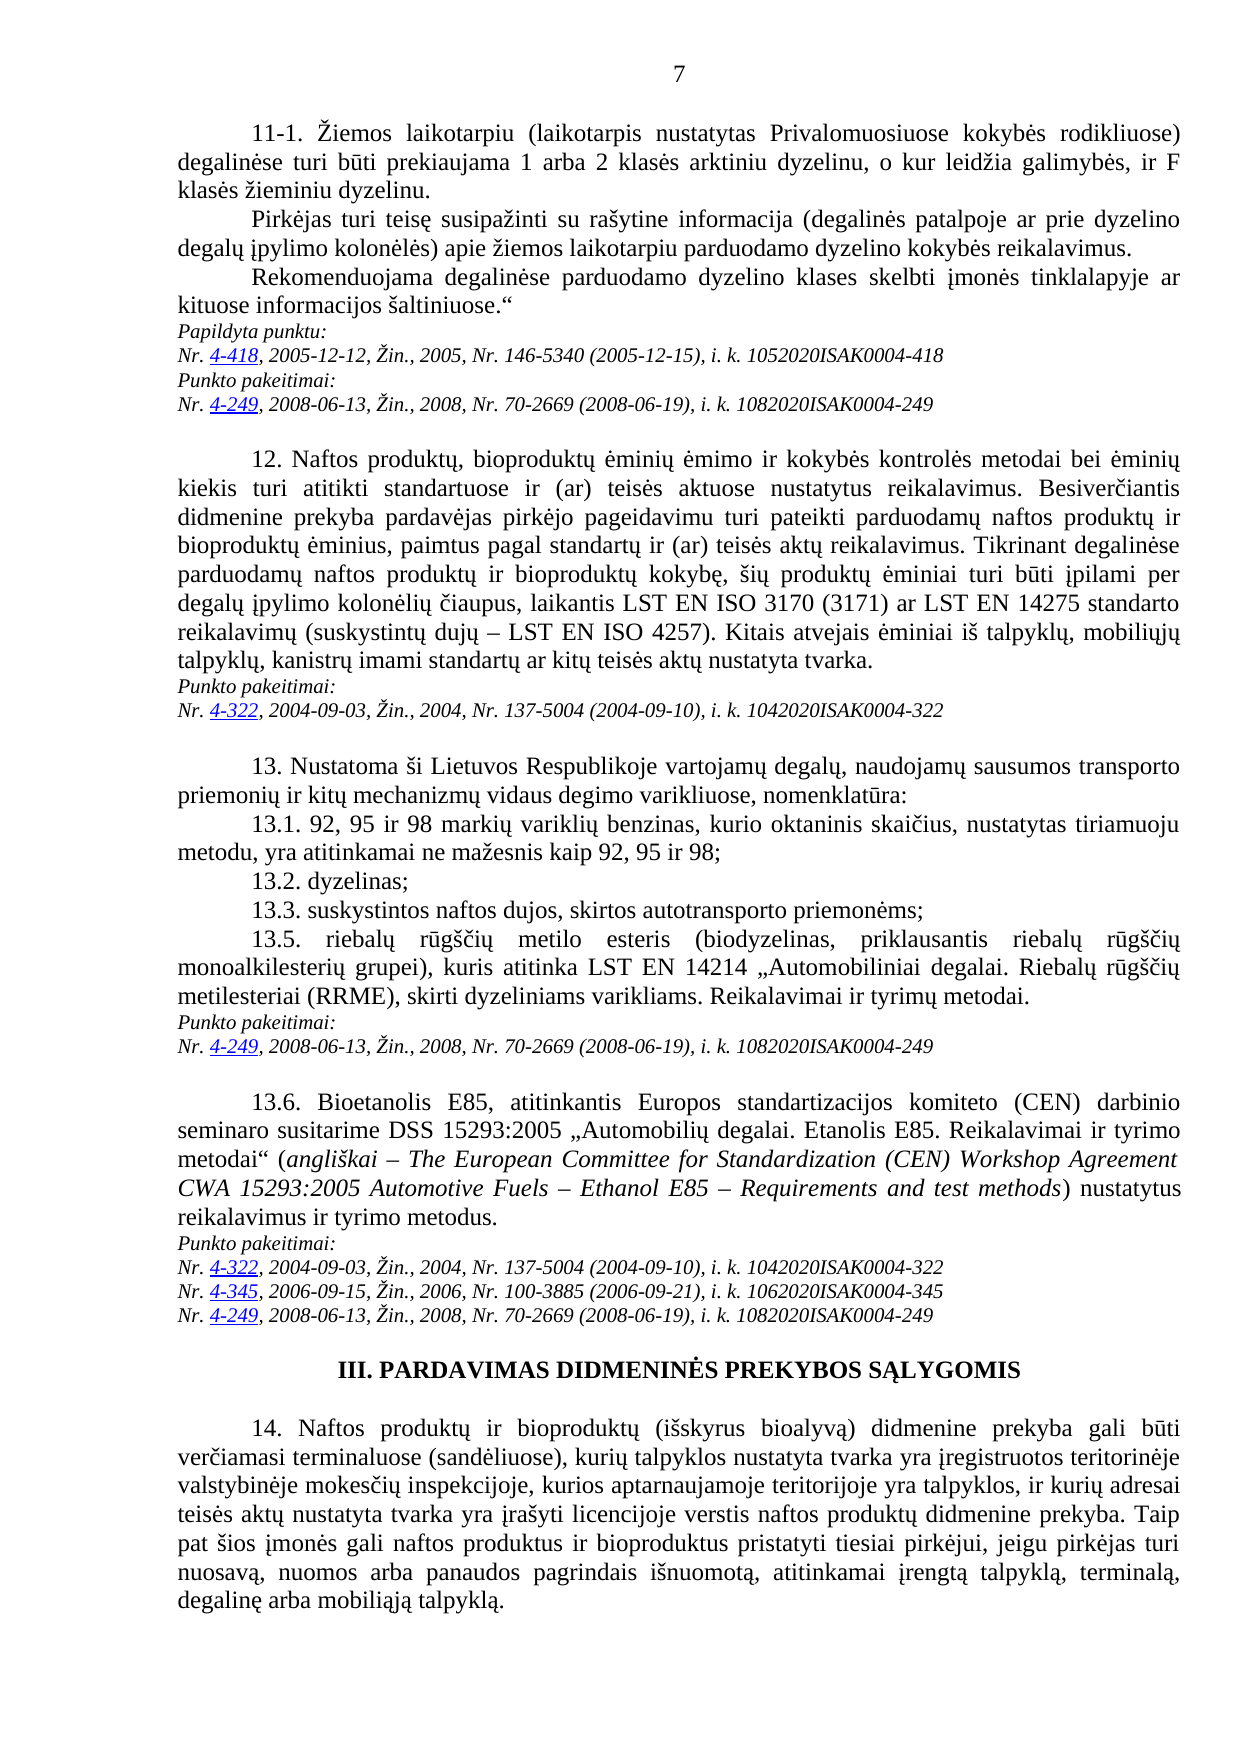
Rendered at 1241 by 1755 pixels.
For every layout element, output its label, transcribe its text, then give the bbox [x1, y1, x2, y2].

text Nr. 4-249, 2008-06-13, Žin., 2008, Nr. 70-2669 (2008-06-19), i. k. 1082020ISAK0004-249 [177, 1303, 1181, 1327]
text 11-1. Žiemos laikotarpiu (laikotarpis nustatytas Privalomuosiuose kokybės rodikliuose) degalinėse turi būti prekiaujama 1 arba 2 klasės arktiniu dyzelinu, o kur leidžia galimybės, ir F klasės žieminiu dyzelinu. [177, 118, 1181, 204]
text Nr. 4-249, 2008-06-13, Žin., 2008, Nr. 70-2669 (2008-06-19), i. k. 1082020ISAK0004-249 [177, 1034, 1181, 1058]
text Nr. 4-345, 2006-09-15, Žin., 2006, Nr. 100-3885 (2006-09-21), i. k. 1062020ISAK0004-345 [177, 1279, 1181, 1303]
text 12. Naftos produktų, bioproduktų ėminių ėmimo ir kokybės kontrolės metodai bei ėminių kiekis turi atitikti standartuose ir (ar) teisės aktuose nustatytus reikalavimus. Besiverčiantis didmenine prekyba pardavėjas pirkėjo pageidavimu turi pateikti parduodamų naftos produktų ir bioproduktų ėminius, paimtus pagal standartų ir (ar) teisės aktų reikalavimus. Tikrinant degalinėse parduodamų naftos produktų ir bioproduktų kokybę, šių produktų ėminiai turi būti įpilami per degalų įpylimo kolonėlių čiaupus, laikantis LST EN ISO 3170 (3171) ar LST EN 14275 standarto reikalavimų (suskystintų dujų – LST EN ISO 4257). Kitais atvejais ėminiai iš talpyklų, mobiliųjų talpyklų, kanistrų imami standartų ar kitų teisės aktų nustatyta tvarka. [177, 444, 1181, 674]
text 13.6. Bioetanolis E85, atitinkantis Europos standartizacijos komiteto (CEN) darbinio seminaro susitarime DSS 15293:2005 „Automobilių degalai. Etanolis E85. Reikalavimai ir tyrimo metodai“ (angliškai – The European Committee for Standardization (CEN) Workshop Agreement CWA 15293:2005 Automotive Fuels – Ethanol E85 – Requirements and test methods) nustatytus reikalavimus ir tyrimo metodus. [177, 1087, 1181, 1231]
text Punkto pakeitimai: [177, 367, 1181, 392]
text Rekomenduojama degalinėse parduodamo dyzelino klases skelbti įmonės tinklalapyje ar kituose informacijos šaltiniuose.“ [177, 262, 1181, 319]
text Punkto pakeitimai: [177, 1010, 1181, 1034]
text Punkto pakeitimai: [177, 1231, 1181, 1255]
text Papildyta punktu: [177, 319, 1181, 343]
text 13.3. suskystintos naftos dujos, skirtos autotransporto priemonėms; [177, 895, 1181, 924]
text 13.5. riebalų rūgščių metilo esteris (biodyzelinas, priklausantis riebalų rūgščių monoalkilesterių grupei), kuris atitinka LST EN 14214 „Automobiliniai degalai. Riebalų rūgščių metilesteriai (RRME), skirti dyzeliniams varikliams. Reikalavimai ir tyrimų metodai. [177, 924, 1181, 1010]
text Nr. 4-322, 2004-09-03, Žin., 2004, Nr. 137-5004 (2004-09-10), i. k. 1042020ISAK0004-322 [177, 1255, 1181, 1279]
text III. PARDAVIMAS DIDMENINĖS PREKYBOS SĄLYGOMIS [177, 1356, 1181, 1384]
text Pirkėjas turi teisę susipažinti su rašytine informacija (degalinės patalpoje ar prie dyzelino degalų įpylimo kolonėlės) apie žiemos laikotarpiu parduodamo dyzelino kokybės reikalavimus. [177, 204, 1181, 262]
text Punkto pakeitimai: [177, 674, 1181, 698]
text Nr. 4-322, 2004-09-03, Žin., 2004, Nr. 137-5004 (2004-09-10), i. k. 1042020ISAK0004-322 [177, 698, 1181, 722]
text 13.2. dyzelinas; [177, 866, 1181, 895]
text Nr. 4-418, 2005-12-12, Žin., 2005, Nr. 146-5340 (2005-12-15), i. k. 1052020ISAK0004-418 [177, 343, 1181, 367]
text 14. Naftos produktų ir bioproduktų (išskyrus bioalyvą) didmenine prekyba gali būti verčiamasi terminaluose (sandėliuose), kurių talpyklos nustatyta tvarka yra įregistruotos teritorinėje valstybinėje mokesčių inspekcijoje, kurios aptarnaujamoje teritorijoje yra talpyklos, ir kurių adresai teisės aktų nustatyta tvarka yra įrašyti licencijoje verstis naftos produktų didmenine prekyba. Taip pat šios įmonės gali naftos produktus ir bioproduktus pristatyti tiesiai pirkėjui, jeigu pirkėjas turi nuosavą, nuomos arba panaudos pagrindais išnuomotą, atitinkamai įrengtą talpyklą, terminalą, degalinę arba mobiliąją talpyklą. [177, 1413, 1181, 1614]
text 13.1. 92, 95 ir 98 markių variklių benzinas, kurio oktaninis skaičius, nustatytas tiriamuoju metodu, yra atitinkamai ne mažesnis kaip 92, 95 ir 98; [177, 809, 1181, 866]
text Nr. 4-249, 2008-06-13, Žin., 2008, Nr. 70-2669 (2008-06-19), i. k. 1082020ISAK0004-249 [177, 392, 1181, 416]
text 13. Nustatoma ši Lietuvos Respublikoje vartojamų degalų, naudojamų sausumos transporto priemonių ir kitų mechanizmų vidaus degimo varikliuose, nomenklatūra: [177, 751, 1181, 809]
